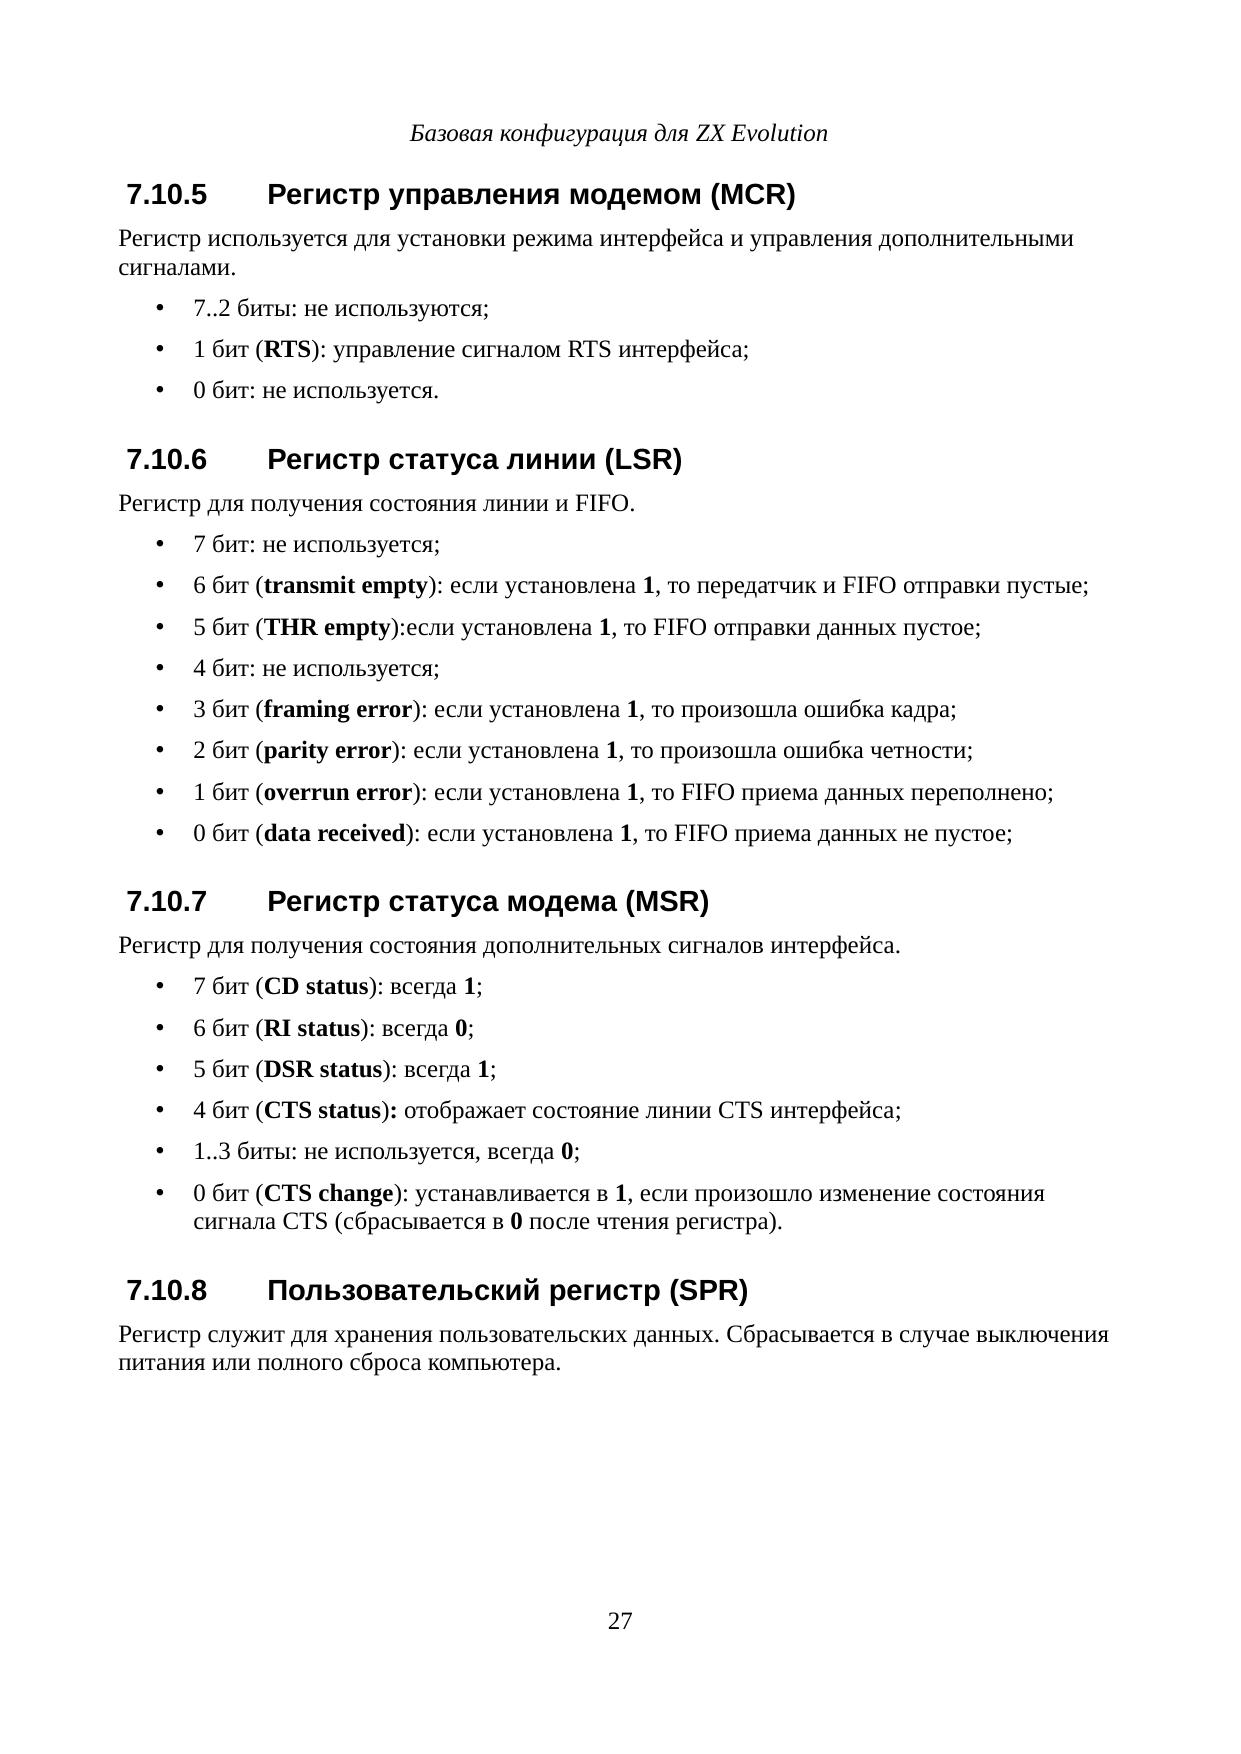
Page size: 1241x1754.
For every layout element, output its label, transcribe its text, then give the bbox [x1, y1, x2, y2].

list 7..2 биты: не используются; [156, 293, 1122, 322]
text Регистр используется для установки режима интерфейса и управления дополнительными сигналами. [118, 223, 1122, 281]
subtitle Регистр управления модемом (MCR) [118, 177, 1122, 211]
list 0 бит (data received): если установлена 1, то FIFO приема данных не пустое; [156, 818, 1122, 847]
subtitle Пользовательский регистр (SPR) [118, 1273, 1122, 1306]
list 7 бит: не используется; [156, 529, 1122, 558]
subtitle Регистр статуса модема (MSR) [118, 884, 1122, 918]
list 1 бит (overrun error): если установлена 1, то FIFO приема данных переполнено; [156, 777, 1122, 805]
list 3 бит (framing error): если установлена 1, то произошла ошибка кадра; [156, 694, 1122, 723]
list 0 бит (CTS change): устанавливается в 1, если произошло изменение состояния сигнала CTS (сбрасывается в 0 после чтения регистра). [156, 1178, 1122, 1235]
list 4 бит (CTS status): отображает состояние линии CTS интерфейса; [156, 1095, 1122, 1124]
list 4 бит: не используется; [156, 653, 1122, 682]
list 2 бит (parity error): если установлена 1, то произошла ошибка четности; [156, 735, 1122, 764]
list 6 бит (RI status): всегда 0; [156, 1013, 1122, 1041]
list 7 бит (CD status): всегда 1; [156, 971, 1122, 1000]
text Регистр для получения состояния дополнительных сигналов интерфейса. [118, 930, 1122, 959]
text Регистр для получения состояния линии и FIFO. [118, 488, 1122, 517]
list 6 бит (transmit empty): если установлена 1, то передатчик и FIFO отправки пустые; [156, 570, 1122, 599]
list 5 бит (THR empty):если установлена 1, то FIFO отправки данных пустое; [156, 612, 1122, 640]
list 0 бит: не используется. [156, 376, 1122, 404]
subtitle Регистр статуса линии (LSR) [118, 442, 1122, 475]
text Регистр служит для хранения пользовательских данных. Сбрасывается в случае выключения питания или полного сброса компьютера. [118, 1319, 1122, 1376]
list 1..3 биты: не используется, всегда 0; [156, 1136, 1122, 1165]
list 5 бит (DSR status): всегда 1; [156, 1054, 1122, 1083]
list 1 бит (RTS): управление сигналом RTS интерфейса; [156, 334, 1122, 363]
